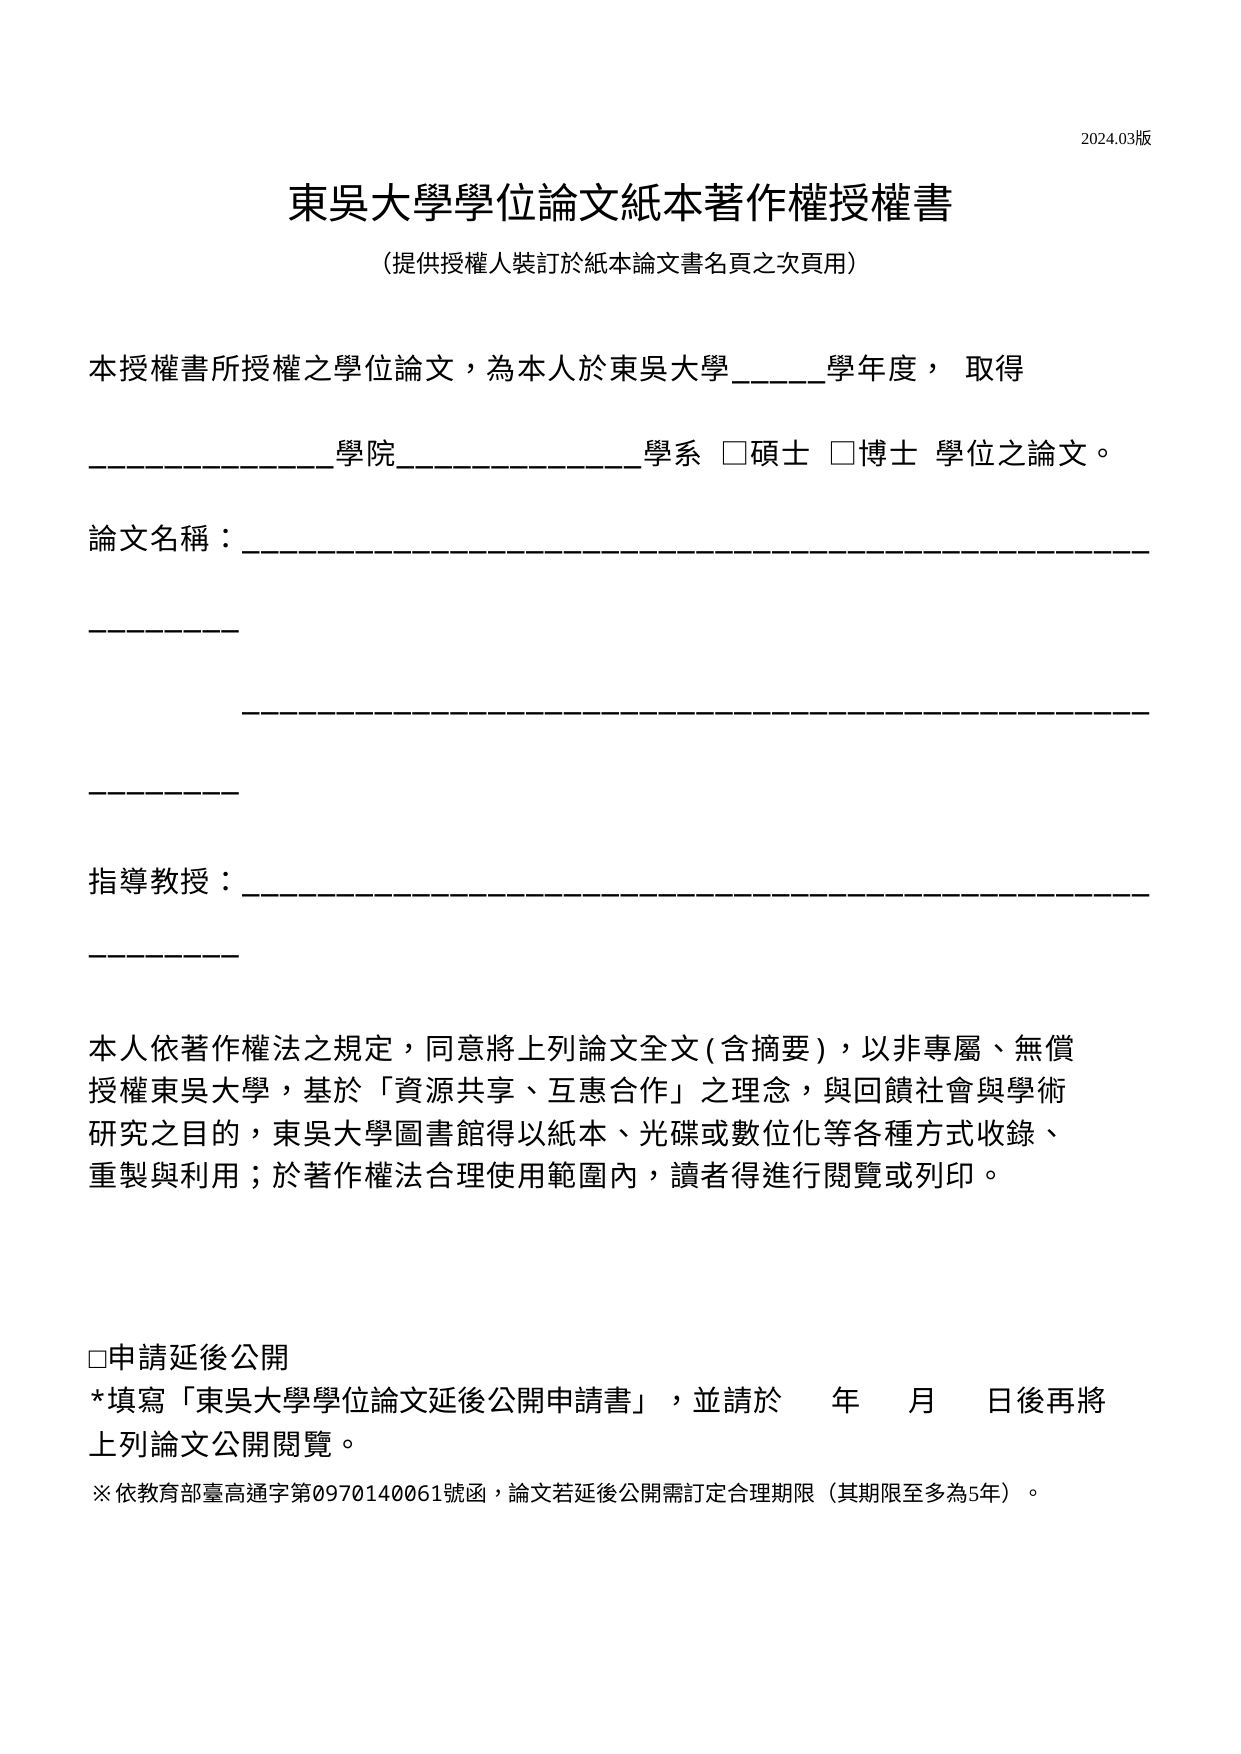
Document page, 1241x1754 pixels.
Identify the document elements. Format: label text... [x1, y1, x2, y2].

text ________________________________________________________ [89, 677, 1152, 798]
text 東吳大學學位論文紙本著作權授權書 [89, 158, 1152, 221]
text 本人依著作權法之規定，同意將上列論文全文(含摘要)，以非專屬、無償 授權東吳大學，基於「資源共享、互惠合作」之理念，與回饋社會與學術 研究之目的，東吳大學圖書館得以紙本、光碟或數位化等各種方式收錄、 重製與利用；於著作權法合理使用範圍內，讀者得進行閱覽或列印。 [89, 1026, 1152, 1195]
text 2024.03版 [89, 96, 1152, 158]
text 本授權書所授權之學位論文，為本人於東吳大學_____學年度， 取得 _____________學院_____________學系 □碩士 □博士 學位之論文。 [89, 346, 1152, 473]
text *填寫「東吳大學學位論文延後公開申請書」，並請於 年 月 日後再將 上列論文公開閱覽。 [89, 1376, 1152, 1464]
text 論文名稱：________________________________________________________ [89, 515, 1152, 637]
text ※依教育部臺高通字第0970140061號函，論文若延後公開需訂定合理期限（其期限至多為5年）。 [89, 1464, 1152, 1508]
text □申請延後公開 [89, 1314, 1152, 1376]
text 指導教授：________________________________________________________ [89, 838, 1152, 963]
text （提供授權人裝訂於紙本論文書名頁之次頁用） [89, 221, 1152, 283]
